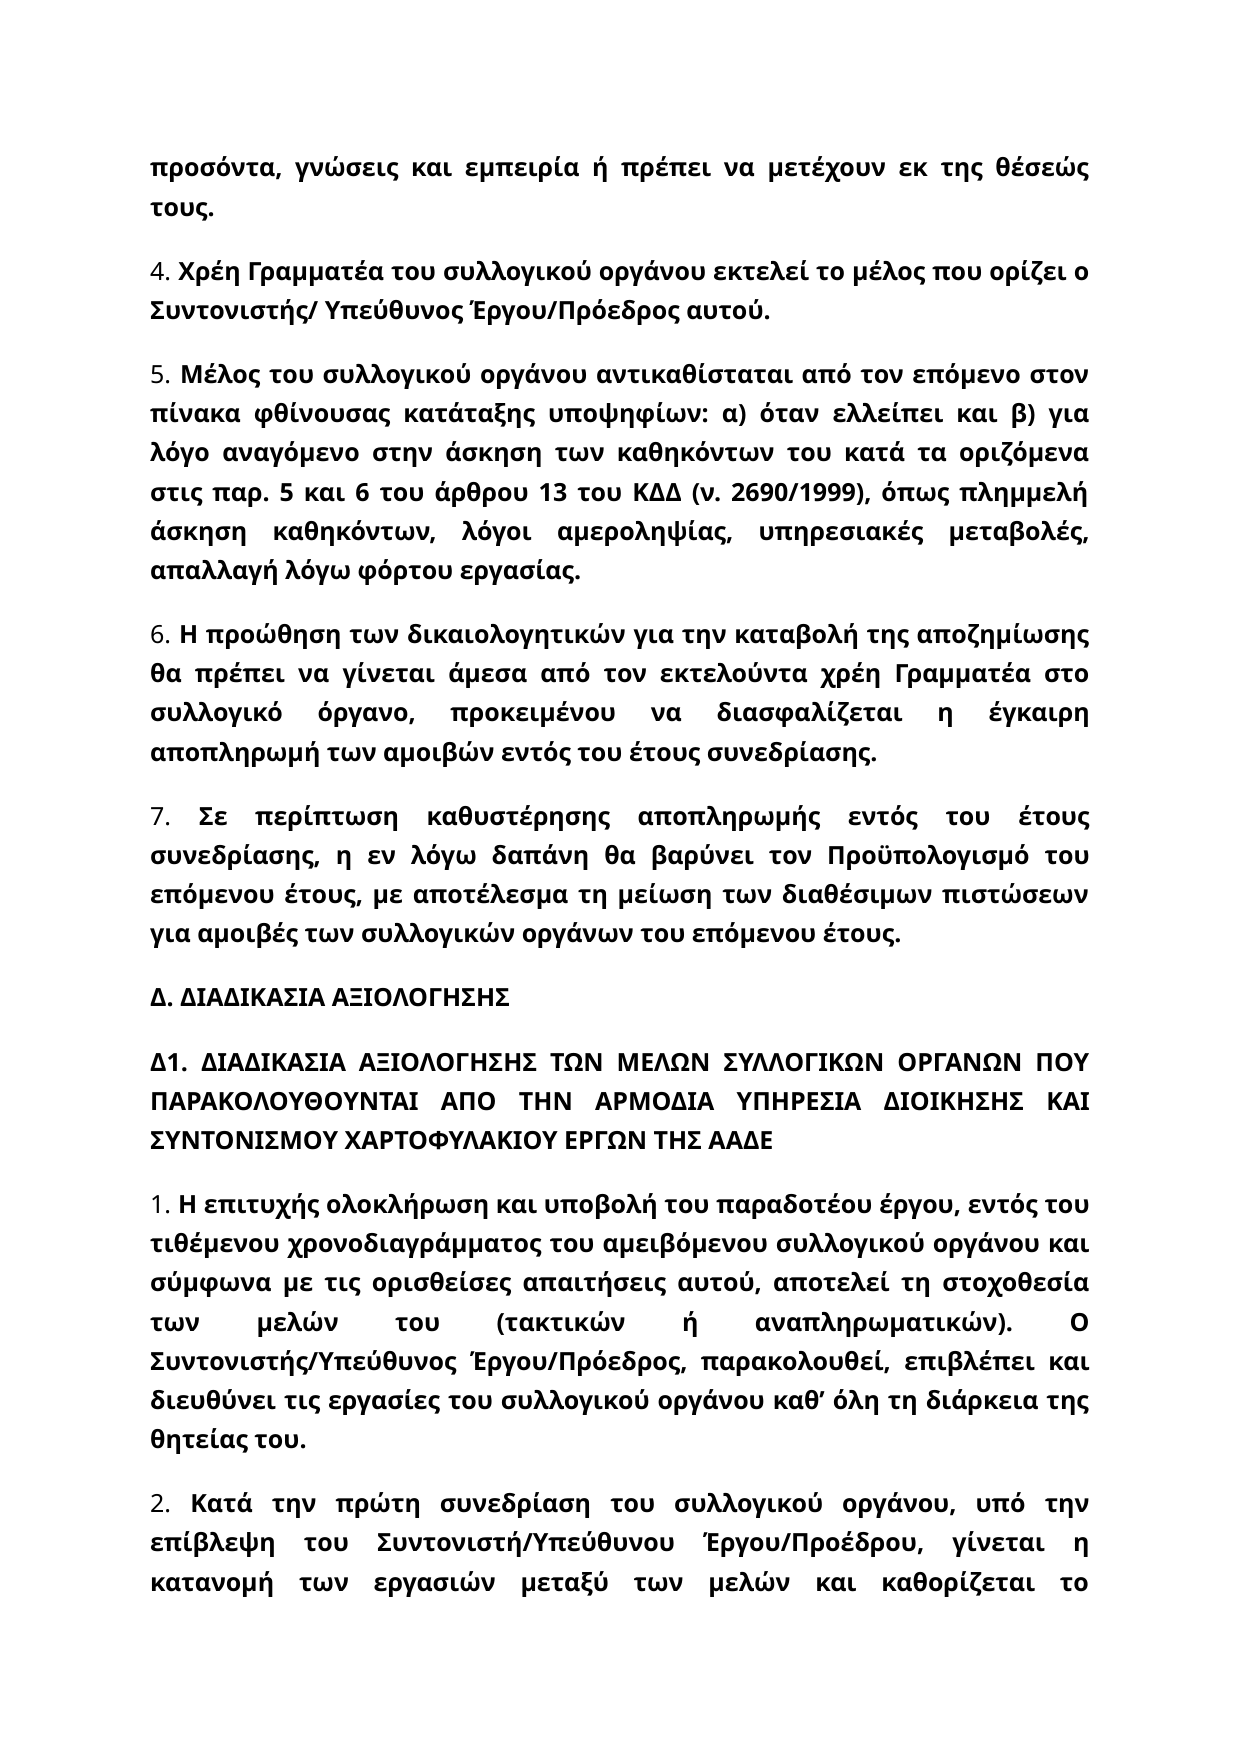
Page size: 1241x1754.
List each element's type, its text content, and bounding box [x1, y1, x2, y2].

text 6. Η προώθηση των δικαιολογητικών για την καταβολή της αποζημίωσης θα πρέπει να γίνεται άμεσα από τον εκτελούντα χρέη Γραμματέα στο συλλογικό όργανο, προκειμένου να διασφαλίζεται η έγκαιρη αποπληρωμή των αμοιβών εντός του έτους συνεδρίασης. [150, 617, 1090, 768]
text 1. Η επιτυχής ολοκλήρωση και υποβολή του παραδοτέου έργου, εντός του τιθέμενου χρονοδιαγράμματος του αμειβόμενου συλλογικού οργάνου και σύμφωνα με τις ορισθείσες απαιτήσεις αυτού, αποτελεί τη στοχοθεσία των μελών του (τακτικών ή αναπληρωματικών). Ο Συντονιστής/Υπεύθυνος Έργου/Πρόεδρος, παρακολουθεί, επιβλέπει και διευθύνει τις εργασίες του συλλογικού οργάνου καθ’ όλη τη διάρκεια της θητείας του. [150, 1187, 1090, 1456]
text Δ1. ΔΙΑΔΙΚΑΣΙΑ ΑΞΙΟΛΟΓΗΣΗΣ ΤΩΝ ΜΕΛΩΝ ΣΥΛΛΟΓΙΚΩΝ ΟΡΓΑΝΩΝ ΠΟΥ ΠΑΡΑΚΟΛΟΥΘΟΥΝΤΑΙ ΑΠΟ ΤΗΝ ΑΡΜΟΔΙΑ ΥΠΗΡΕΣΙΑ ΔΙΟΙΚΗΣΗΣ ΚΑΙ ΣΥΝΤΟΝΙΣΜΟΥ ΧΑΡΤΟΦΥΛΑΚΙΟΥ ΕΡΓΩΝ ΤΗΣ ΑΑΔΕ [150, 1044, 1090, 1157]
text Δ. ΔΙΑΔΙΚΑΣΙΑ ΑΞΙΟΛΟΓΗΣΗΣ [150, 980, 1090, 1014]
text 2. Κατά την πρώτη συνεδρίαση του συλλογικού οργάνου, υπό την επίβλεψη του Συντονιστή/Υπεύθυνου Έργου/Προέδρου, γίνεται η κατανομή των εργασιών μεταξύ των μελών και καθορίζεται το [150, 1486, 1090, 1598]
text 7. Σε περίπτωση καθυστέρησης αποπληρωμής εντός του έτους συνεδρίασης, η εν λόγω δαπάνη θα βαρύνει τον Προϋπολογισμό του επόμενου έτους, με αποτέλεσμα τη μείωση των διαθέσιμων πιστώσεων για αμοιβές των συλλογικών οργάνων του επόμενου έτους. [150, 798, 1090, 950]
text 4. Χρέη Γραμματέα του συλλογικού οργάνου εκτελεί το μέλος που ορίζει ο Συντονιστής/ Υπεύθυνος Έργου/Πρόεδρος αυτού. [150, 253, 1090, 327]
text προσόντα, γνώσεις και εμπειρία ή πρέπει να μετέχουν εκ της θέσεώς τους. [150, 150, 1090, 223]
text 5. Μέλος του συλλογικού οργάνου αντικαθίσταται από τον επόμενο στον πίνακα φθίνουσας κατάταξης υποψηφίων: α) όταν ελλείπει και β) για λόγο αναγόμενο στην άσκηση των καθηκόντων του κατά τα οριζόμενα στις παρ. 5 και 6 του άρθρου 13 του ΚΔΔ (ν. 2690/1999), όπως πλημμελή άσκηση καθηκόντων, λόγοι αμεροληψίας, υπηρεσιακές μεταβολές, απαλλαγή λόγω φόρτου εργασίας. [150, 357, 1090, 587]
